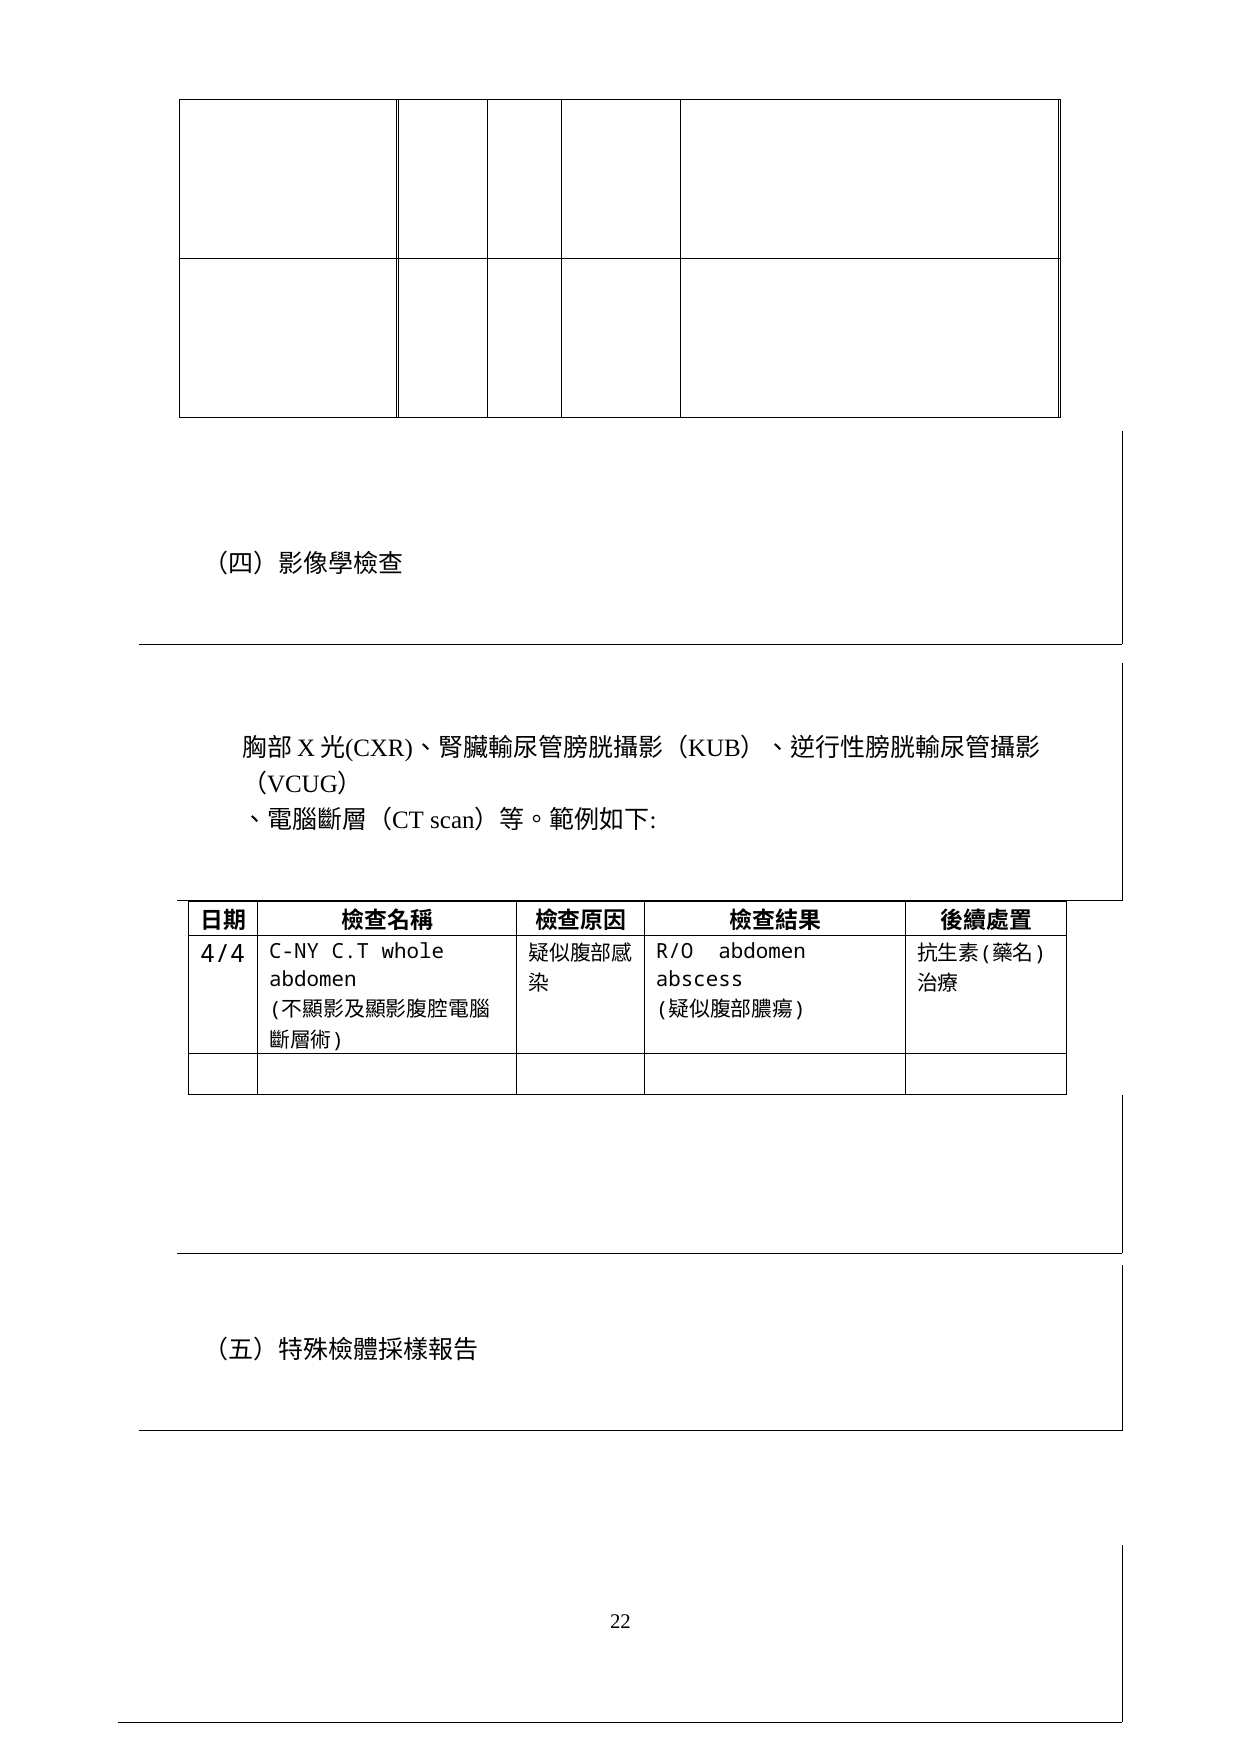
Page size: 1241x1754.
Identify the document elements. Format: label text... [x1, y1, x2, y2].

table_cell [681, 100, 1058, 258]
table_cell 抗生素(藥名)治療 [906, 936, 1066, 1053]
table_cell [517, 1054, 644, 1094]
table_cell [258, 1054, 516, 1094]
table_cell [488, 100, 561, 258]
table_cell [562, 100, 680, 258]
table_header 後續處置 [906, 902, 1066, 935]
text （四）影像學檢查 [139, 479, 1122, 644]
table_cell R/O abdomen abscess (疑似腹部膿瘍) [645, 936, 905, 1053]
table_cell 疑似腹部感染 [517, 936, 644, 1053]
table_header 檢查名稱 [258, 902, 516, 935]
table_cell [681, 259, 1058, 417]
table_cell [399, 259, 487, 417]
table_cell [189, 1054, 257, 1094]
table_cell [399, 100, 487, 258]
table_cell [562, 259, 680, 417]
text （五）特殊檢體採樣報告 [139, 1265, 1122, 1430]
table_cell [645, 1054, 905, 1094]
table_header 檢查原因 [517, 902, 644, 935]
table_cell [488, 259, 561, 417]
table_cell C-NY C.T whole abdomen (不顯影及顯影腹腔電腦斷層術) [258, 936, 516, 1053]
table_cell [180, 259, 396, 417]
table_cell 4/4 [189, 936, 257, 1053]
text 胸部X光(CXR)、腎臟輸尿管膀胱攝影（KUB）、逆行性膀胱輸尿管攝影（VCUG） 、電腦斷層（CT scan）等。範例如下: [177, 663, 1122, 900]
table_header 日期 [189, 902, 257, 935]
table_cell [906, 1054, 1066, 1094]
table_cell [180, 100, 396, 258]
table_header 檢查結果 [645, 902, 905, 935]
